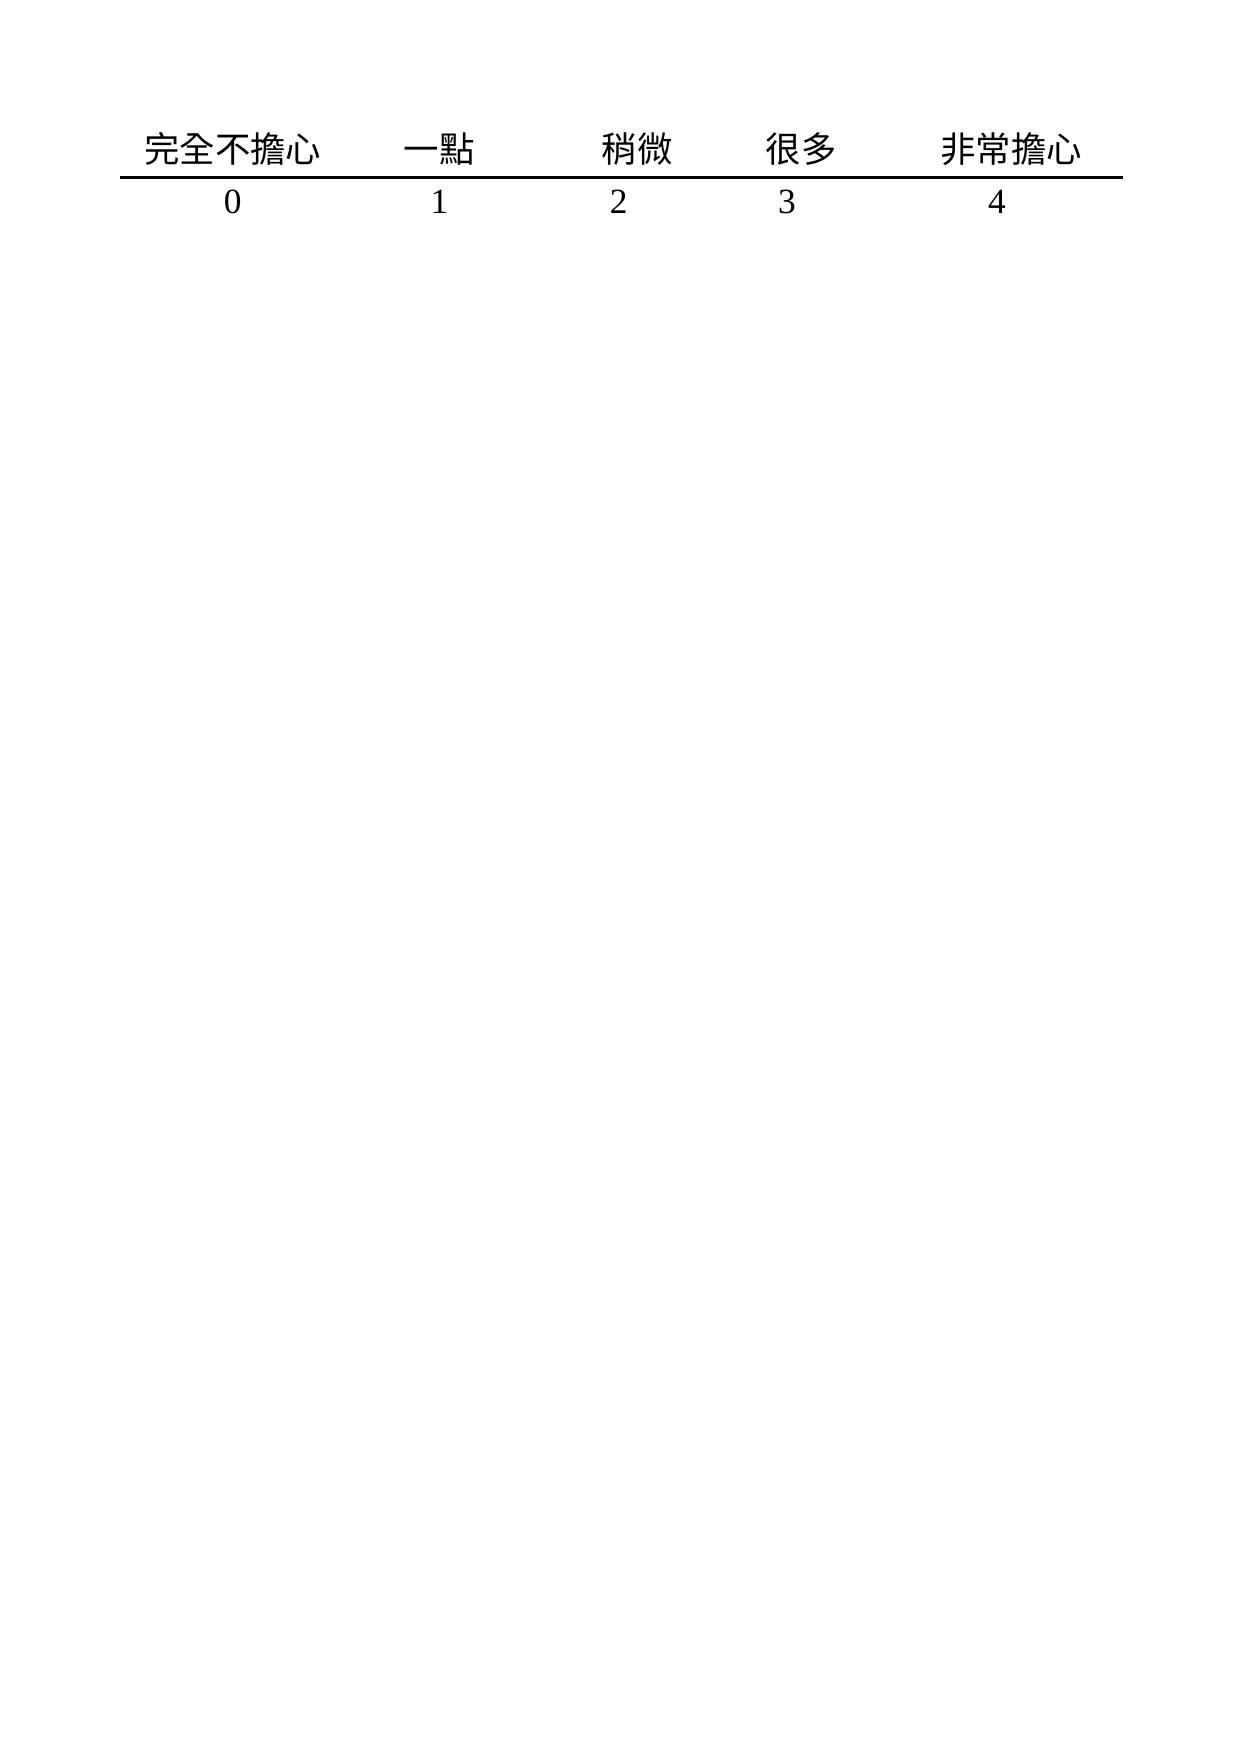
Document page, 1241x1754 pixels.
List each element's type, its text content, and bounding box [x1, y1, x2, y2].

table_cell 1 [345, 179, 533, 224]
table_cell 3 [703, 179, 870, 224]
table_header 很多 [703, 118, 870, 176]
table_cell 2 [533, 179, 703, 224]
table_header 稍微 [533, 118, 703, 176]
table_cell 0 [120, 179, 345, 224]
table_header 一點 [345, 118, 533, 176]
table_header 完全不擔心 [120, 118, 345, 176]
table_header 非常擔心 [870, 118, 1123, 176]
table_cell 4 [870, 179, 1123, 224]
